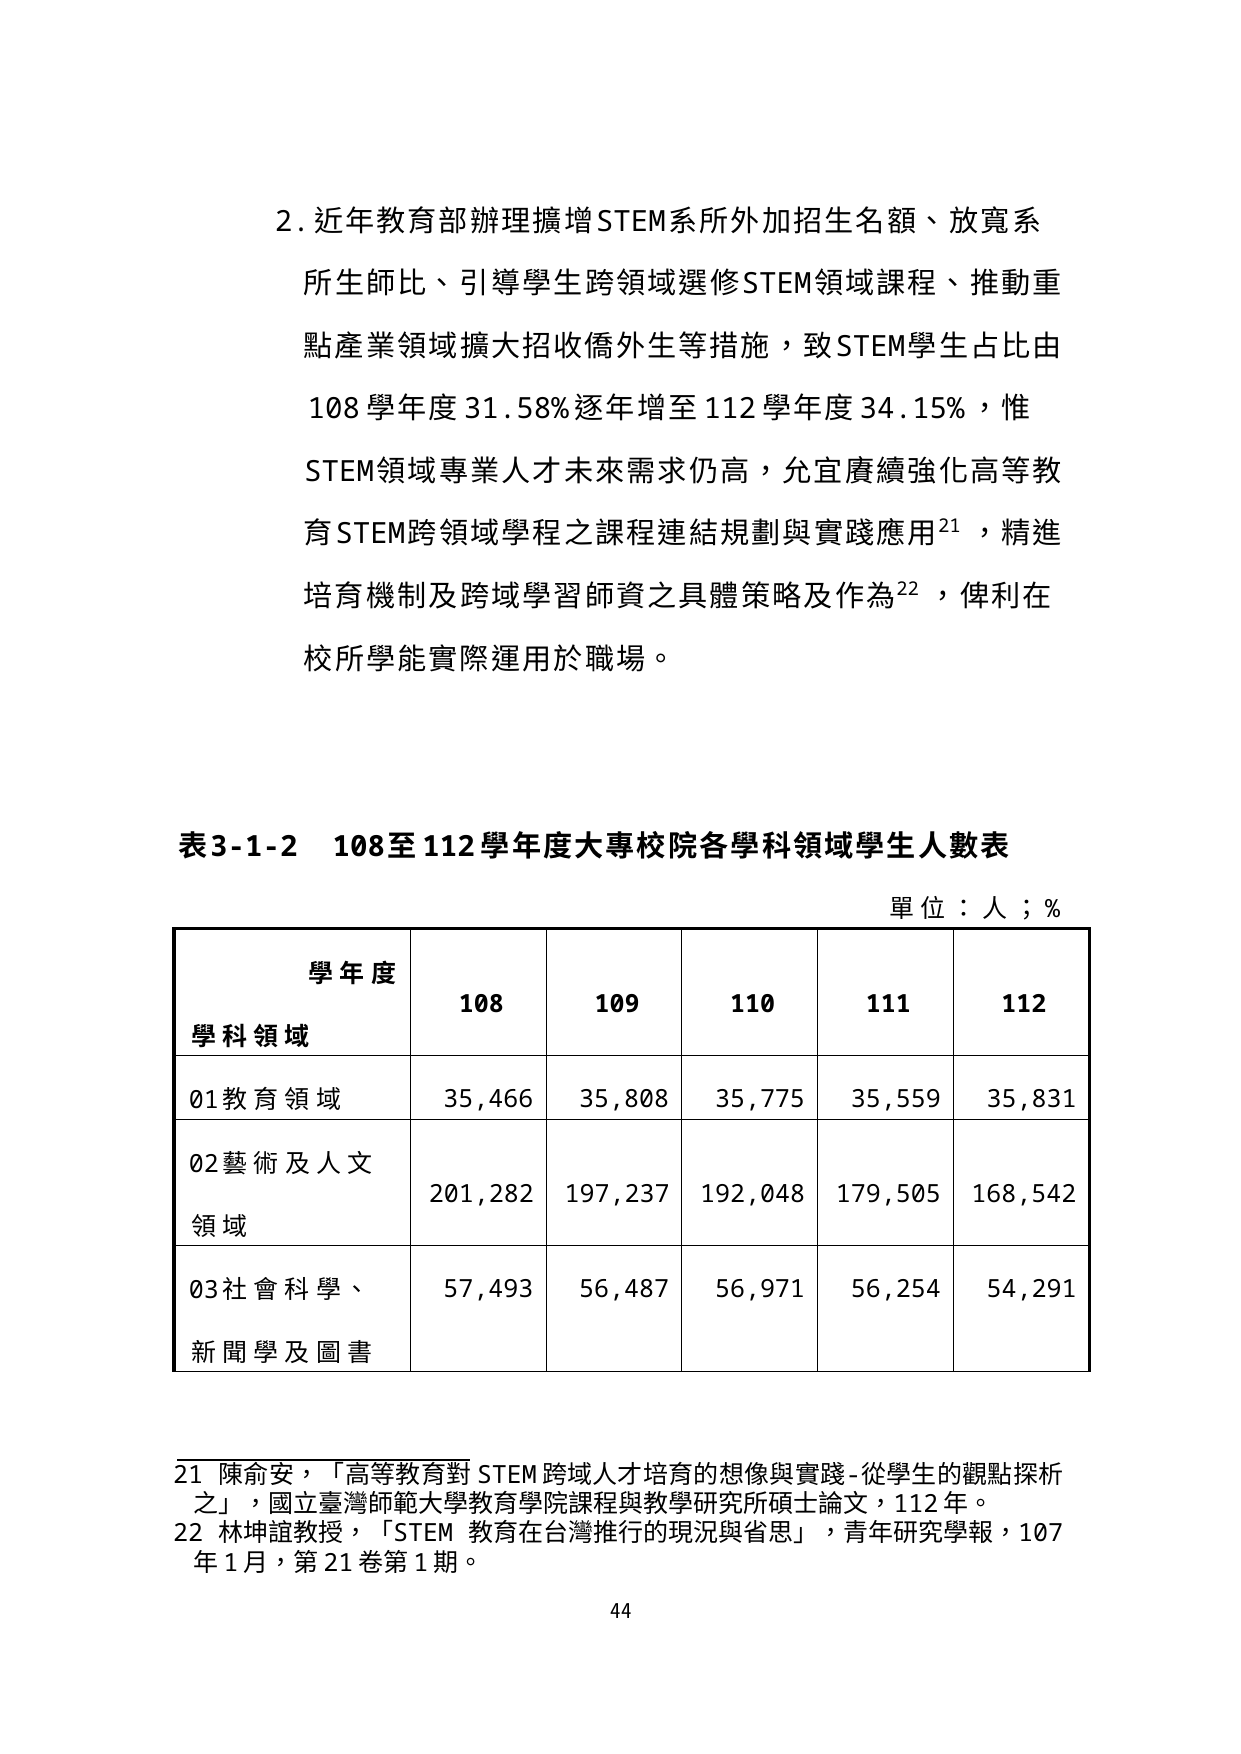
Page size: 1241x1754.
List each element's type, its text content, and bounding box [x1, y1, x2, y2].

table_header 學年度 學科領域 [176, 930, 410, 1055]
table_cell 56,487 [547, 1246, 681, 1371]
text 2.近年教育部辦理擴增STEM系所外加招生名額、放寬系所生師比、引導學生跨領域選修STEM領域課程、推動重點產業領域擴大招收僑外生等措施，致STEM學生占比由108學年度31.58%逐年增至112學年度34.15%，惟STEM領域專業人才未來需求仍高，允宜賡續強化高等教育STEM跨領域學程之課程連結規劃與實踐應用，精進培育機制及跨域學習師資之具體策略及作為，俾利在校所學能實際運用於職場。 [266, 177, 1063, 677]
table_cell 35,831 [954, 1056, 1088, 1119]
table_cell 02藝術及人文領域 [176, 1120, 410, 1245]
table_cell 168,542 [954, 1120, 1088, 1245]
table_cell 57,493 [411, 1246, 546, 1371]
text 表3-1-2 108至112學年度大專校院各學科領域學生人數表 [163, 802, 1063, 865]
table_cell 179,505 [818, 1120, 953, 1245]
table_cell 56,254 [818, 1246, 953, 1371]
table_cell 192,048 [682, 1120, 817, 1245]
text 林坤誼教授，「STEM 教育在台灣推行的現況與省思」，青年研究學報，107年1月，第21卷第1期。 [173, 1518, 1063, 1577]
text 陳俞安，「高等教育對STEM跨域人才培育的想像與實踐-從學生的觀點探析之」，國立臺灣師範大學教育學院課程與教學研究所碩士論文，112年。 [173, 1460, 1063, 1518]
table_cell 01教育領域 [176, 1056, 410, 1119]
table_cell 197,237 [547, 1120, 681, 1245]
table_cell 35,775 [682, 1056, 817, 1119]
table_cell 201,282 [411, 1120, 546, 1245]
table_cell 54,291 [954, 1246, 1088, 1371]
table_cell 03社會科學、新聞學及圖書 [176, 1246, 410, 1371]
table_header 111 [818, 930, 953, 1055]
table_cell 35,466 [411, 1056, 546, 1119]
table_cell 35,559 [818, 1056, 953, 1119]
table_header 110 [682, 930, 817, 1055]
table_header 112 [954, 930, 1088, 1055]
text 單位：人；% [177, 865, 1063, 927]
table_cell 56,971 [682, 1246, 817, 1371]
table_header 108 [411, 930, 546, 1055]
table_header 109 [547, 930, 681, 1055]
table_cell 35,808 [547, 1056, 681, 1119]
